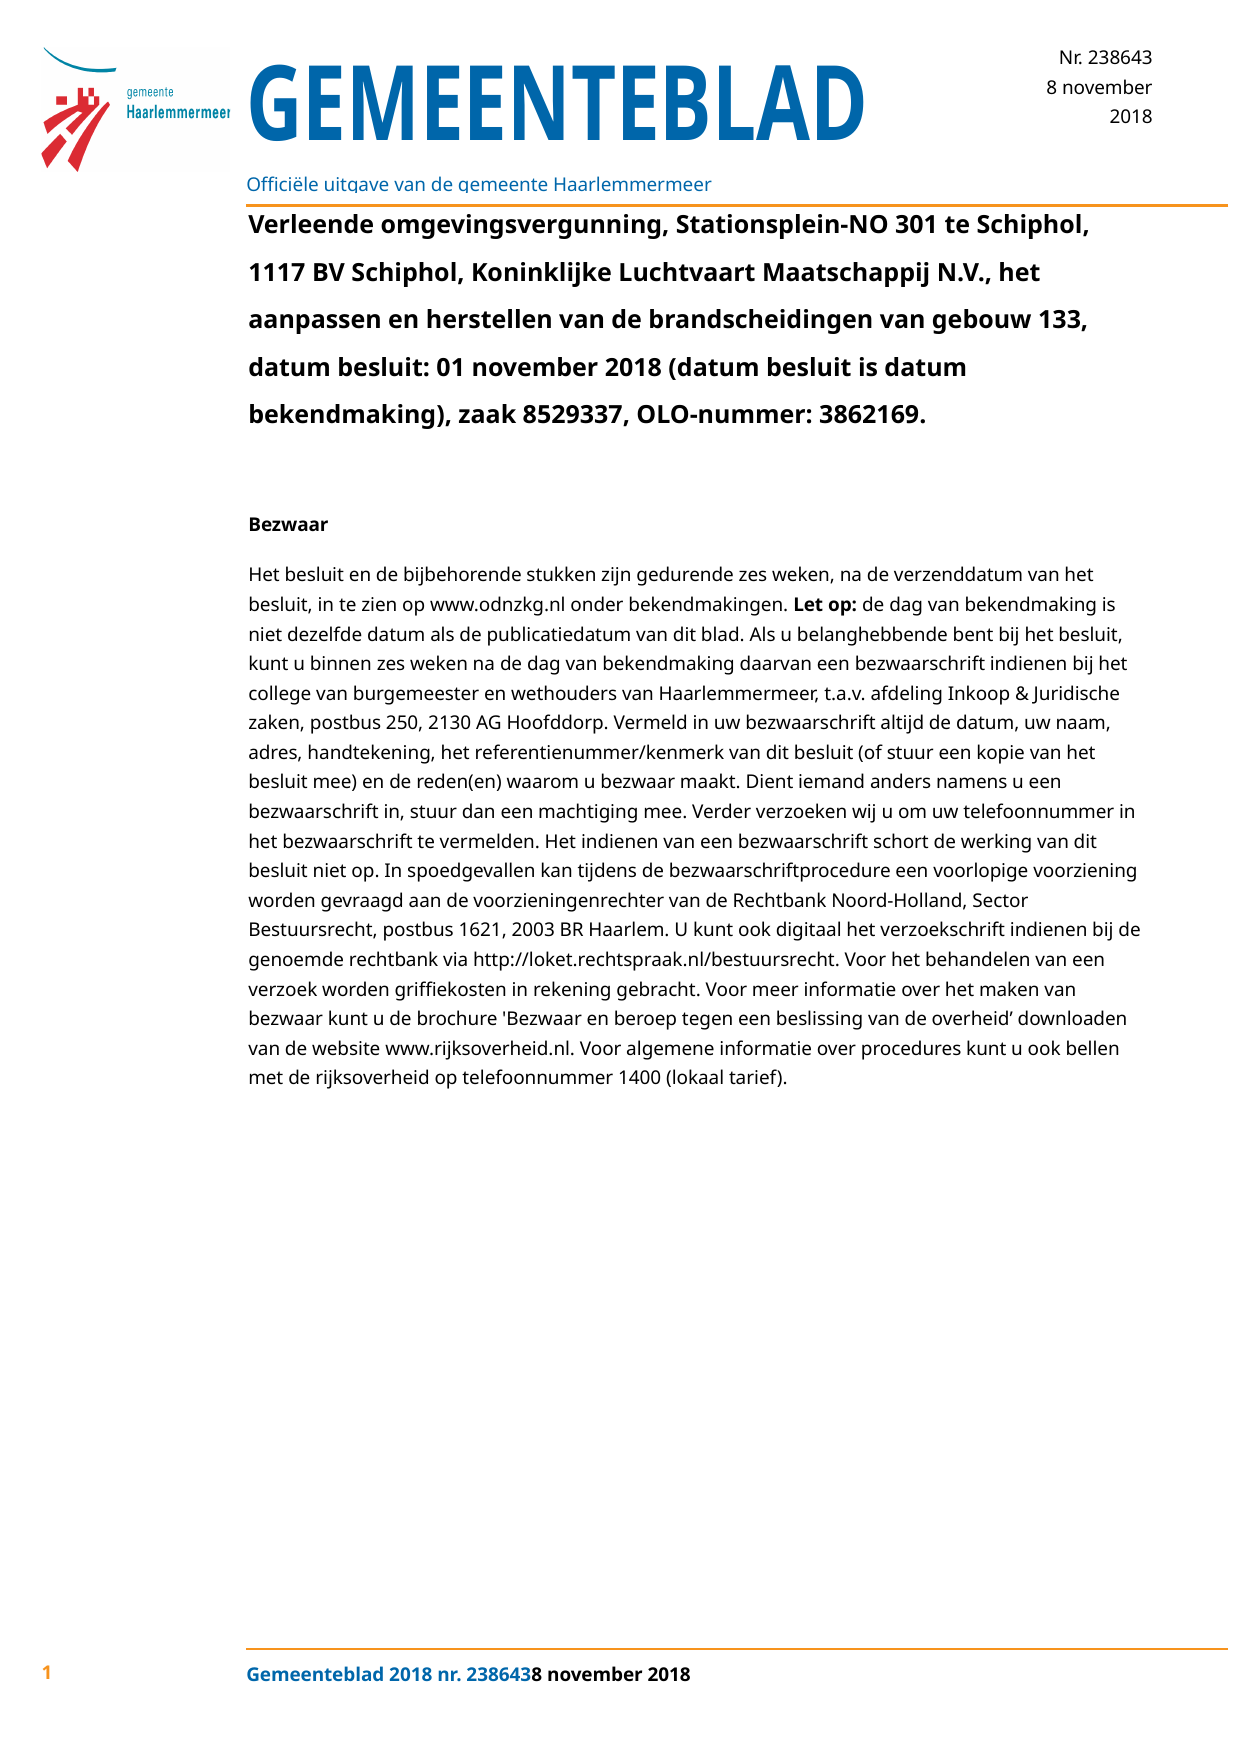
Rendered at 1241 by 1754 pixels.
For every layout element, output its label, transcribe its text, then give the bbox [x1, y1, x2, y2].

text Verleende omgevingsvergunning, Stationsplein-NO 301 te Schiphol, 1117 BV Schiphol, Koninklijke Luchtvaart Maatschappij N.V., het aanpassen en herstellen van de brandscheidingen van gebouw 133, datum besluit: 01 november 2018 (datum besluit is datum bekendmaking), zaak 8529337, OLO-nummer: 3862169. [248, 207, 1152, 431]
picture [41, 47, 231, 172]
text Bezwaar [248, 511, 1152, 537]
text Het besluit en de bijbehorende stukken zijn gedurende zes weken, na de verzenddatum van het besluit, in te zien op www.odnzkg.nl onder bekendmakingen. Let op: de dag van bekendmaking is niet dezelfde datum als de publicatiedatum van dit blad. Als u belanghebbende bent bij het besluit, kunt u binnen zes weken na de dag van bekendmaking daarvan een bezwaarschrift indienen bij het college van burgemeester en wethouders van Haarlemmermeer, t.a.v. afdeling Inkoop & Juridische zaken, postbus 250, 2130 AG Hoofddorp. Vermeld in uw bezwaarschrift altijd de datum, uw naam, adres, handtekening, het referentienummer/kenmerk van dit besluit (of stuur een kopie van het besluit mee) en de reden(en) waarom u bezwaar maakt. Dient iemand anders namens u een bezwaarschrift in, stuur dan een machtiging mee. Verder verzoeken wij u om uw telefoonnummer in het bezwaarschrift te vermelden. Het indienen van een bezwaarschrift schort de werking van dit besluit niet op. In spoedgevallen kan tijdens de bezwaarschriftprocedure een voorlopige voorziening worden gevraagd aan de voorzieningenrechter van de Rechtbank Noord-Holland, Sector Bestuursrecht, postbus 1621, 2003 BR Haarlem. U kunt ook digitaal het verzoekschrift indienen bij de genoemde rechtbank via http://loket.rechtspraak.nl/bestuursrecht. Voor het behandelen van een verzoek worden griffiekosten in rekening gebracht. Voor meer informatie over het maken van bezwaar kunt u de brochure 'Bezwaar en beroep tegen een beslissing van de overheid’ downloaden van de website www.rijksoverheid.nl. Voor algemene informatie over procedures kunt u ook bellen met de rijksoverheid op telefoonnummer 1400 (lokaal tarief). [248, 562, 1152, 1090]
